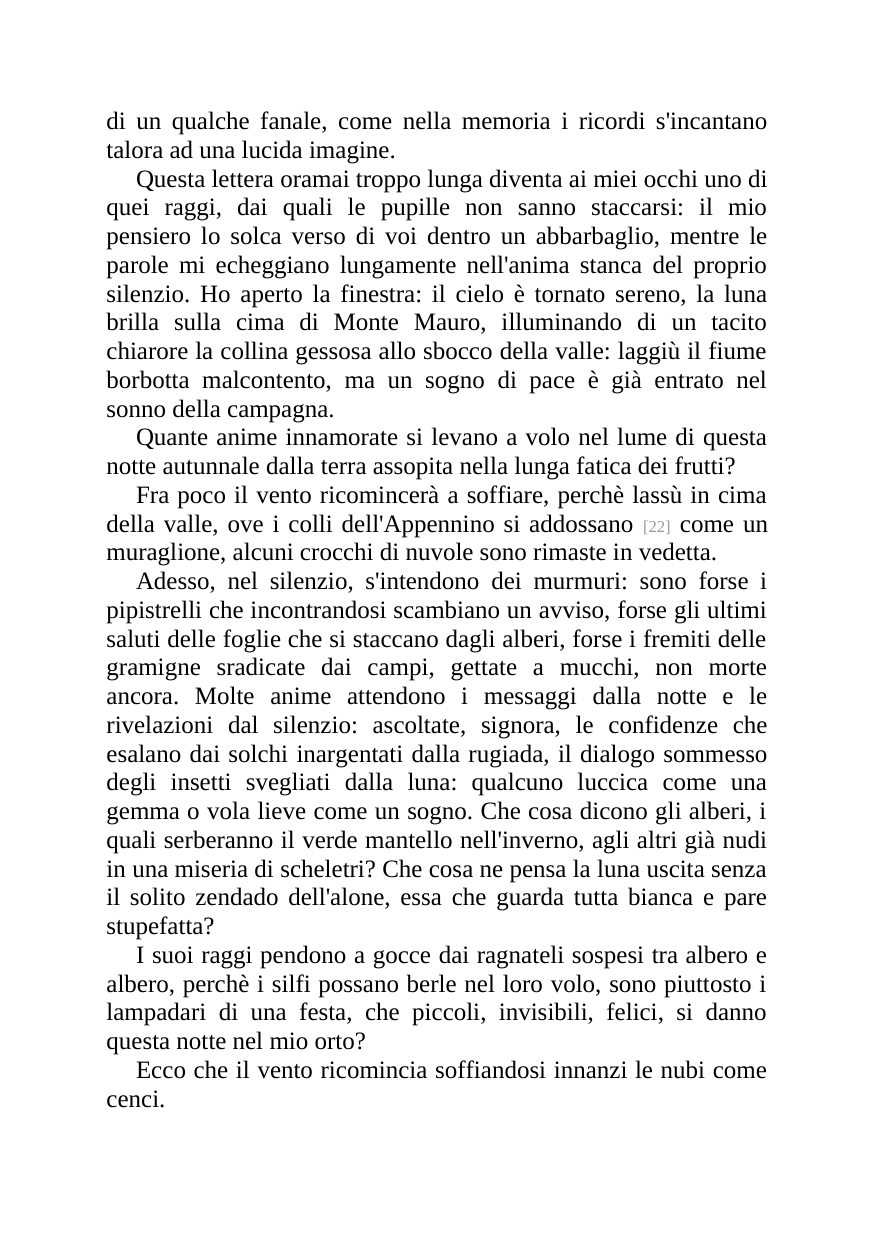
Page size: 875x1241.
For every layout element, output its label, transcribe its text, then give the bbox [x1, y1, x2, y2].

text Ecco che il vento ricomincia soffiandosi innanzi le nubi come cenci. [106, 1055, 768, 1112]
text I suoi raggi pendono a gocce dai ragnateli sospesi tra albero e albero, perchè i silfi possano berle nel loro volo, sono piuttosto i lampadari di una festa, che piccoli, invisibili, felici, si danno questa notte nel mio orto? [106, 940, 768, 1055]
text Fra poco il vento ricomincerà a soffiare, perchè lassù in cima della valle, ove i colli dell'Appennino si addossano [22] come un muraglione, alcuni crocchi di nuvole sono rimaste in vedetta. [106, 480, 768, 566]
text Questa lettera oramai troppo lunga diventa ai miei occhi uno di quei raggi, dai quali le pupille non sanno staccarsi: il mio pensiero lo solca verso di voi dentro un abbarbaglio, mentre le parole mi echeggiano lungamente nell'anima stanca del proprio silenzio. Ho aperto la finestra: il cielo è tornato sereno, la luna brilla sulla cima di Monte Mauro, illuminando di un tacito chiarore la collina gessosa allo sbocco della valle: laggiù il fiume borbotta malcontento, ma un sogno di pace è già entrato nel sonno della campagna. [106, 164, 768, 422]
text Adesso, nel silenzio, s'intendono dei murmuri: sono forse i pipistrelli che incontrandosi scambiano un avviso, forse gli ultimi saluti delle foglie che si staccano dagli alberi, forse i fremiti delle gramigne sradicate dai campi, gettate a mucchi, non morte ancora. Molte anime attendono i messaggi dalla notte e le rivelazioni dal silenzio: ascoltate, signora, le confidenze che esalano dai solchi inargentati dalla rugiada, il dialogo sommesso degli insetti svegliati dalla luna: qualcuno luccica come una gemma o vola lieve come un sogno. Che cosa dicono gli alberi, i quali serberanno il verde mantello nell'inverno, agli altri già nudi in una miseria di scheletri? Che cosa ne pensa la luna uscita senza il solito zendado dell'alone, essa che guarda tutta bianca e pare stupefatta? [106, 566, 768, 940]
text Quante anime innamorate si levano a volo nel lume di questa notte autunnale dalla terra assopita nella lunga fatica dei frutti? [106, 422, 768, 480]
text di un qualche fanale, come nella memoria i ricordi s'incantano talora ad una lucida imagine. [106, 106, 768, 164]
